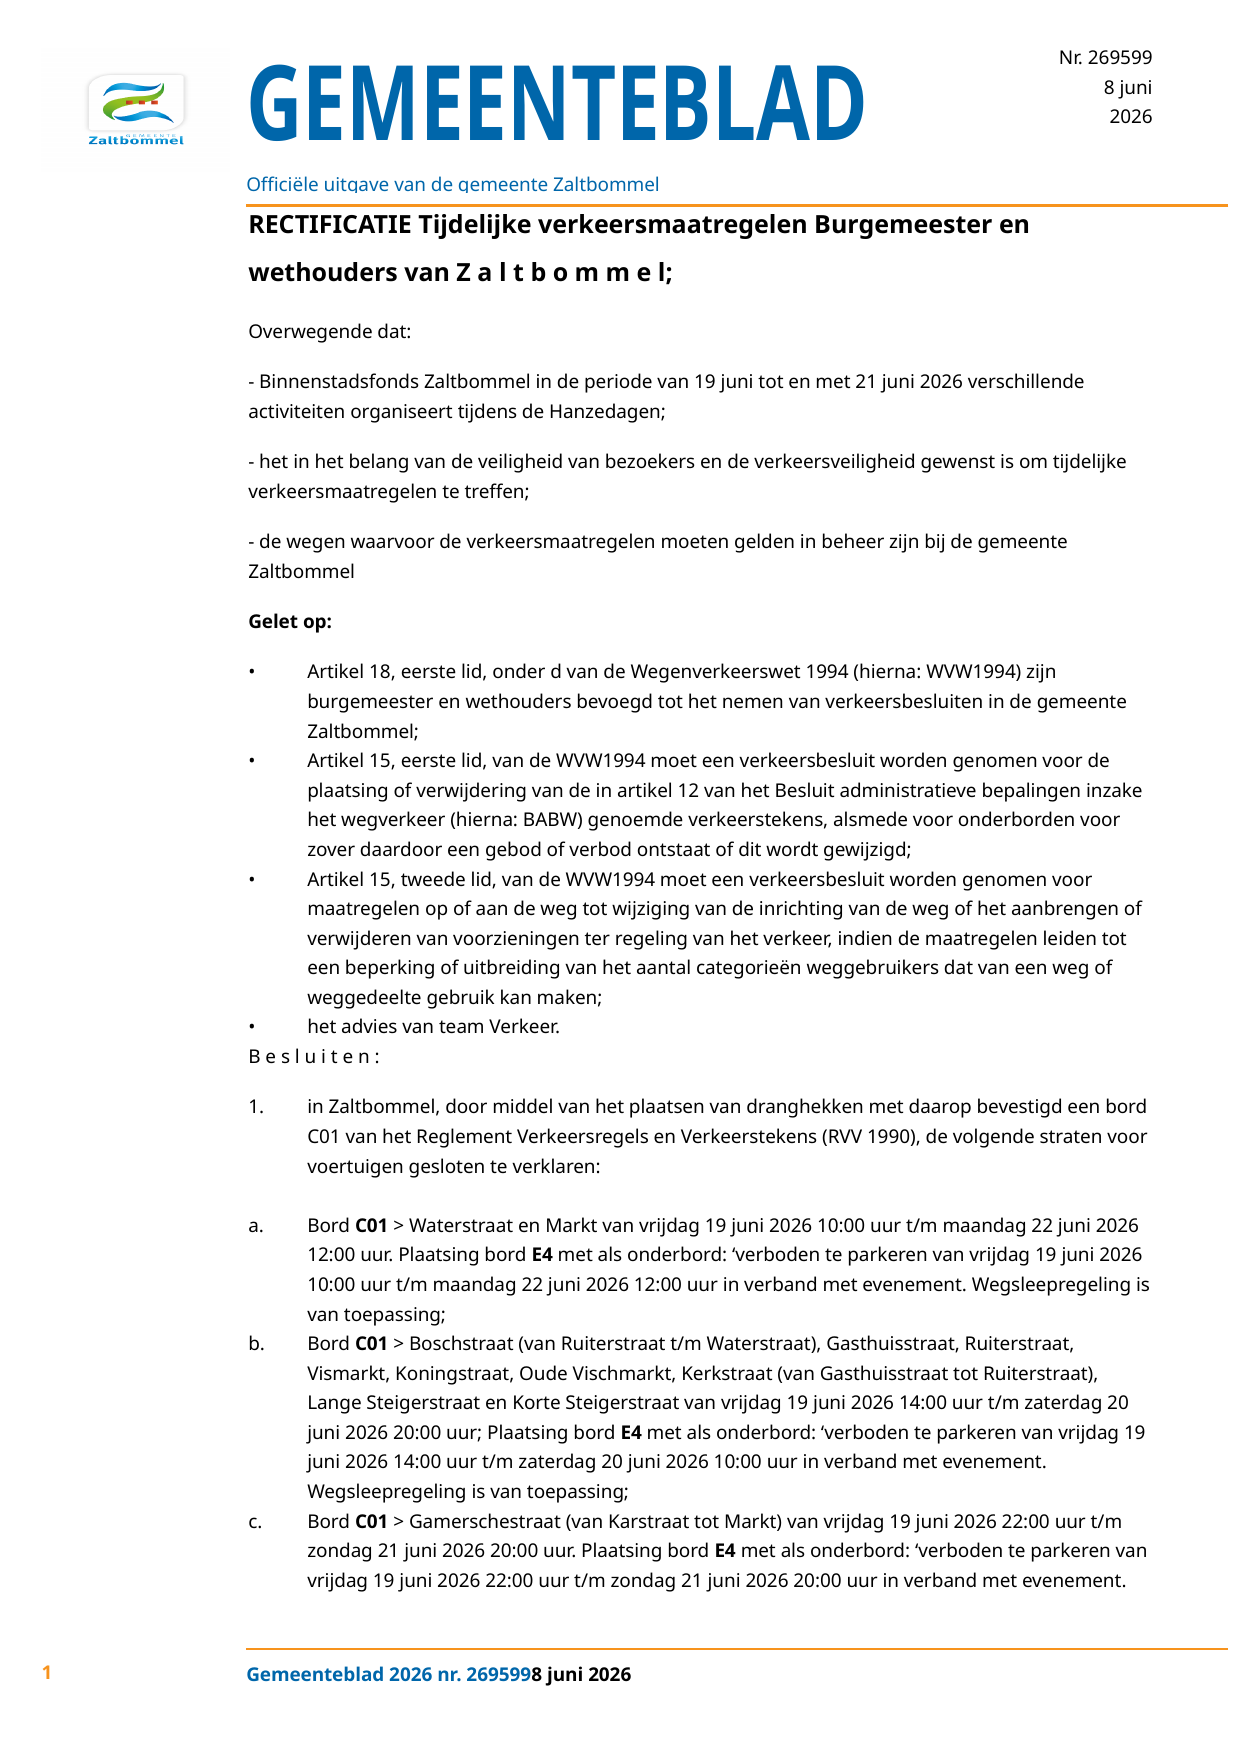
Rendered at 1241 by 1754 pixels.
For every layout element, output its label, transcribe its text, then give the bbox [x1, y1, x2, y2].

text Gelet op: [248, 608, 1152, 634]
list Artikel 18, eerste lid, onder d van de Wegenverkeerswet 1994 (hierna: WVW1994) zijn burgemeester en wethouders bevoegd tot het nemen van verkeersbesluiten in de gemeente Zaltbommel; [248, 659, 1152, 744]
text - het in het belang van de veiligheid van bezoekers en de verkeersveiligheid gewenst is om tijdelijke verkeersmaatregelen te treffen; [248, 448, 1152, 504]
list Artikel 15, eerste lid, van de WVW1994 moet een verkeersbesluit worden genomen voor de plaatsing of verwijdering van de in artikel 12 van het Besluit administratieve bepalingen inzake het wegverkeer (hierna: BABW) genoemde verkeerstekens, alsmede voor onderborden voor zover daardoor een gebod of verbod ontstaat of dit wordt gewijzigd; [248, 747, 1152, 862]
list Bord C01 > Gamerschestraat (van Karstraat tot Markt) van vrijdag 19 juni 2026 22:00 uur t/m zondag 21 juni 2026 20:00 uur. Plaatsing bord E4 met als onderbord: ‘verboden te parkeren van vrijdag 19 juni 2026 22:00 uur t/m zondag 21 juni 2026 20:00 uur in verband met evenement. [248, 1508, 1152, 1593]
text Overwegende dat: [248, 318, 1152, 344]
list in Zaltbommel, door middel van het plaatsen van dranghekken met daarop bevestigd een bord C01 van het Reglement Verkeersregels en Verkeerstekens (RVV 1990), de volgende straten voor voertuigen gesloten te verklaren: [248, 1094, 1152, 1179]
text - de wegen waarvoor de verkeersmaatregelen moeten gelden in beheer zijn bij de gemeente Zaltbommel [248, 528, 1152, 584]
list Bord C01 > Boschstraat (van Ruiterstraat t/m Waterstraat), Gasthuisstraat, Ruiterstraat, Vismarkt, Koningstraat, Oude Vischmarkt, Kerkstraat (van Gasthuisstraat tot Ruiterstraat), Lange Steigerstraat en Korte Steigerstraat van vrijdag 19 juni 2026 14:00 uur t/m zaterdag 20 juni 2026 20:00 uur; Plaatsing bord E4 met als onderbord: ‘verboden te parkeren van vrijdag 19 juni 2026 14:00 uur t/m zaterdag 20 juni 2026 10:00 uur in verband met evenement. Wegsleepregeling is van toepassing; [248, 1330, 1152, 1504]
list het advies van team Verkeer. [248, 1014, 1152, 1039]
list Bord C01 > Waterstraat en Markt van vrijdag 19 juni 2026 10:00 uur t/m maandag 22 juni 2026 12:00 uur. Plaatsing bord E4 met als onderbord: ‘verboden te parkeren van vrijdag 19 juni 2026 10:00 uur t/m maandag 22 juni 2026 12:00 uur in verband met evenement. Wegsleepregeling is van toepassing; [248, 1212, 1152, 1327]
text - Binnenstadsfonds Zaltbommel in de periode van 19 juni tot en met 21 juni 2026 verschillende activiteiten organiseert tijdens de Hanzedagen; [248, 368, 1152, 424]
list Artikel 15, tweede lid, van de WVW1994 moet een verkeersbesluit worden genomen voor maatregelen op of aan de weg tot wijziging van de inrichting van de weg of het aanbrengen of verwijderen van voorzieningen ter regeling van het verkeer, indien de maatregelen leiden tot een beperking of uitbreiding van het aantal categorieën weggebruikers dat van een weg of weggedeelte gebruik kan maken; [248, 866, 1152, 1010]
text B e s l u i t e n : [248, 1043, 1152, 1069]
picture [41, 47, 231, 172]
text RECTIFICATIE Tijdelijke verkeersmaatregelen Burgemeester en wethouders van Z a l t b o m m e l; [248, 207, 1152, 288]
